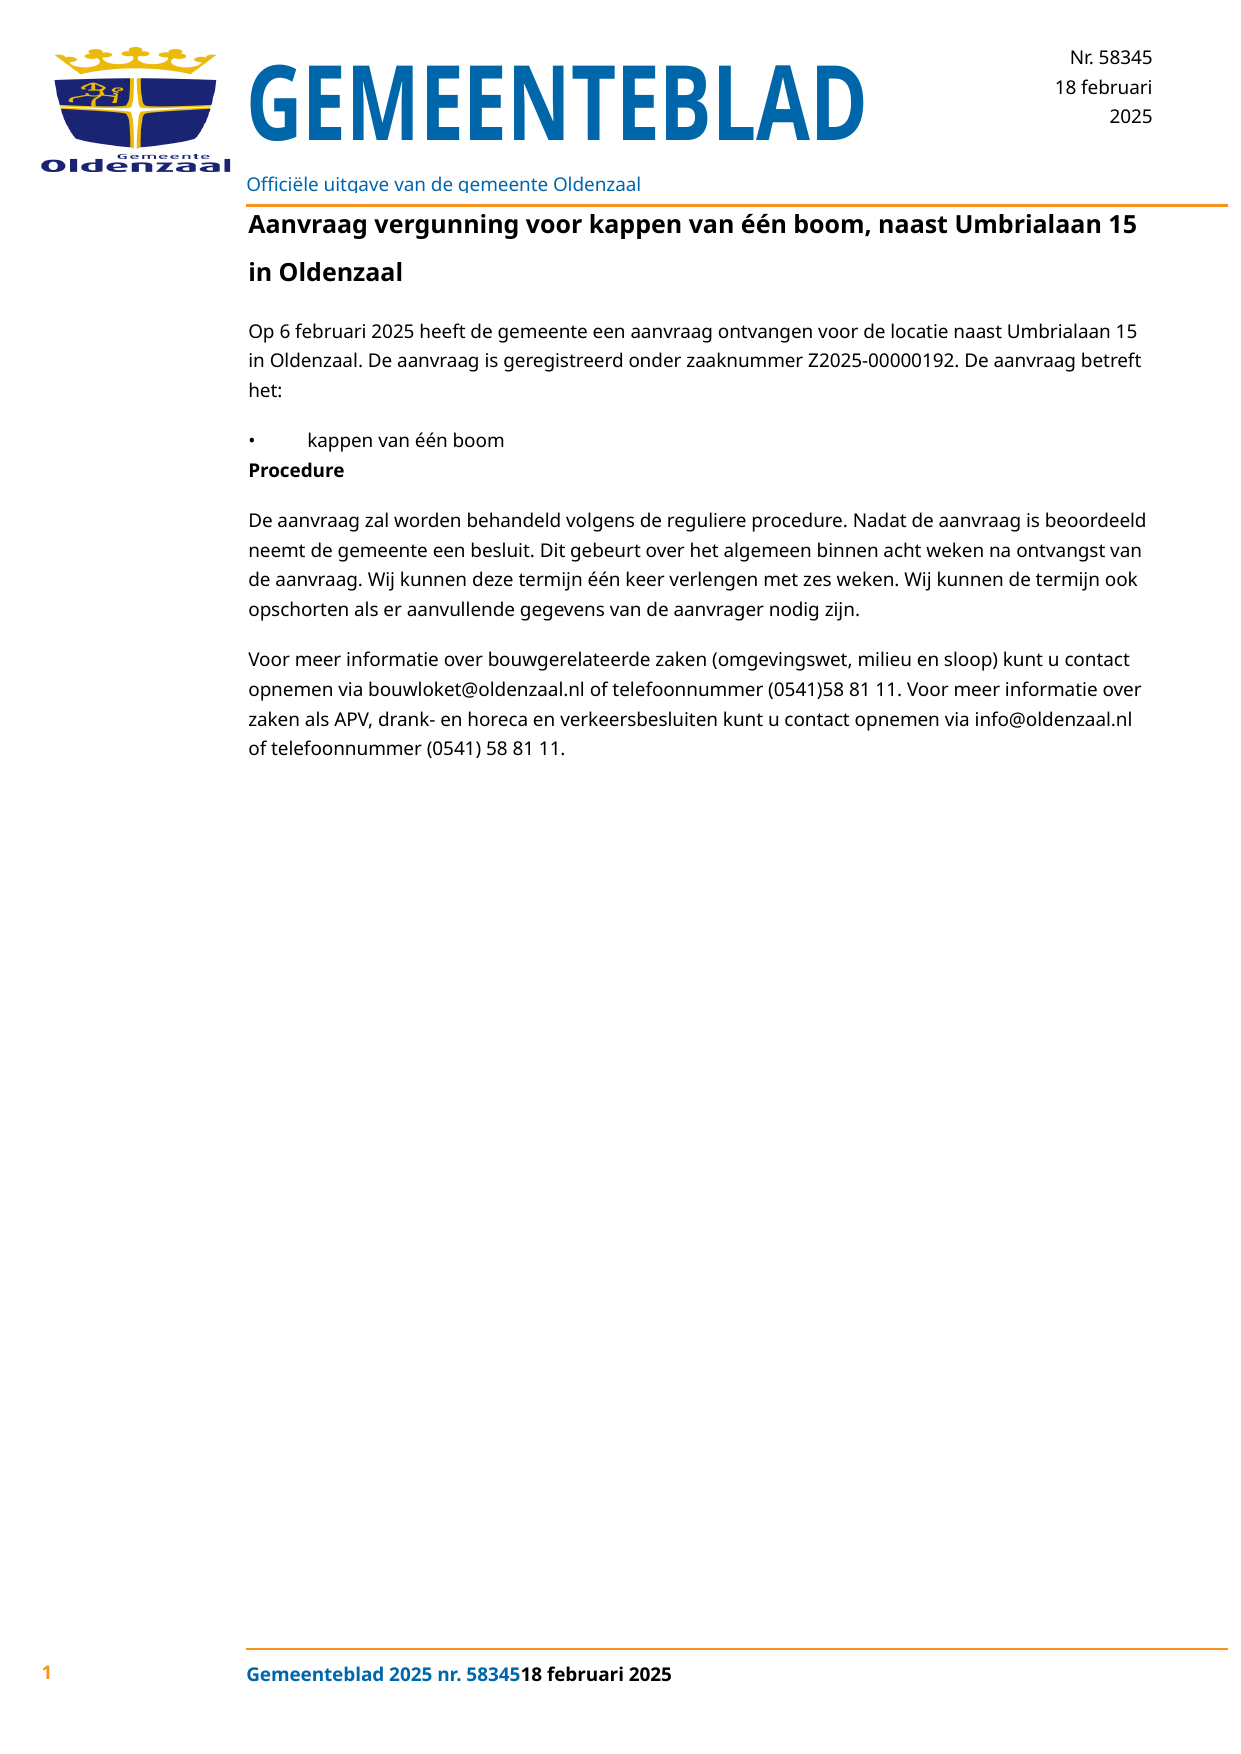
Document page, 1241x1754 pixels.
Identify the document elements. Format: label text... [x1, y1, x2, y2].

text Procedure [248, 457, 1152, 483]
text Aanvraag vergunning voor kappen van één boom, naast Umbrialaan 15 in Oldenzaal [248, 207, 1152, 288]
text De aanvraag zal worden behandeld volgens de reguliere procedure. Nadat de aanvraag is beoordeeld neemt de gemeente een besluit. Dit gebeurt over het algemeen binnen acht weken na ontvangst van de aanvraag. Wij kunnen deze termijn één keer verlengen met zes weken. Wij kunnen de termijn ook opschorten als er aanvullende gegevens van de aanvrager nodig zijn. [248, 507, 1152, 622]
text Op 6 februari 2025 heeft de gemeente een aanvraag ontvangen voor de locatie naast Umbrialaan 15 in Oldenzaal. De aanvraag is geregistreerd onder zaaknummer Z2025-00000192. De aanvraag betreft het: [248, 318, 1152, 403]
text Voor meer informatie over bouwgerelateerde zaken (omgevingswet, milieu en sloop) kunt u contact opnemen via bouwloket@oldenzaal.nl of telefoonnummer (0541)58 81 11. Voor meer informatie over zaken als APV, drank- en horeca en verkeersbesluiten kunt u contact opnemen via info@oldenzaal.nl of telefoonnummer (0541) 58 81 11. [248, 647, 1152, 761]
picture [41, 47, 231, 172]
list kappen van één boom [248, 427, 1152, 453]
